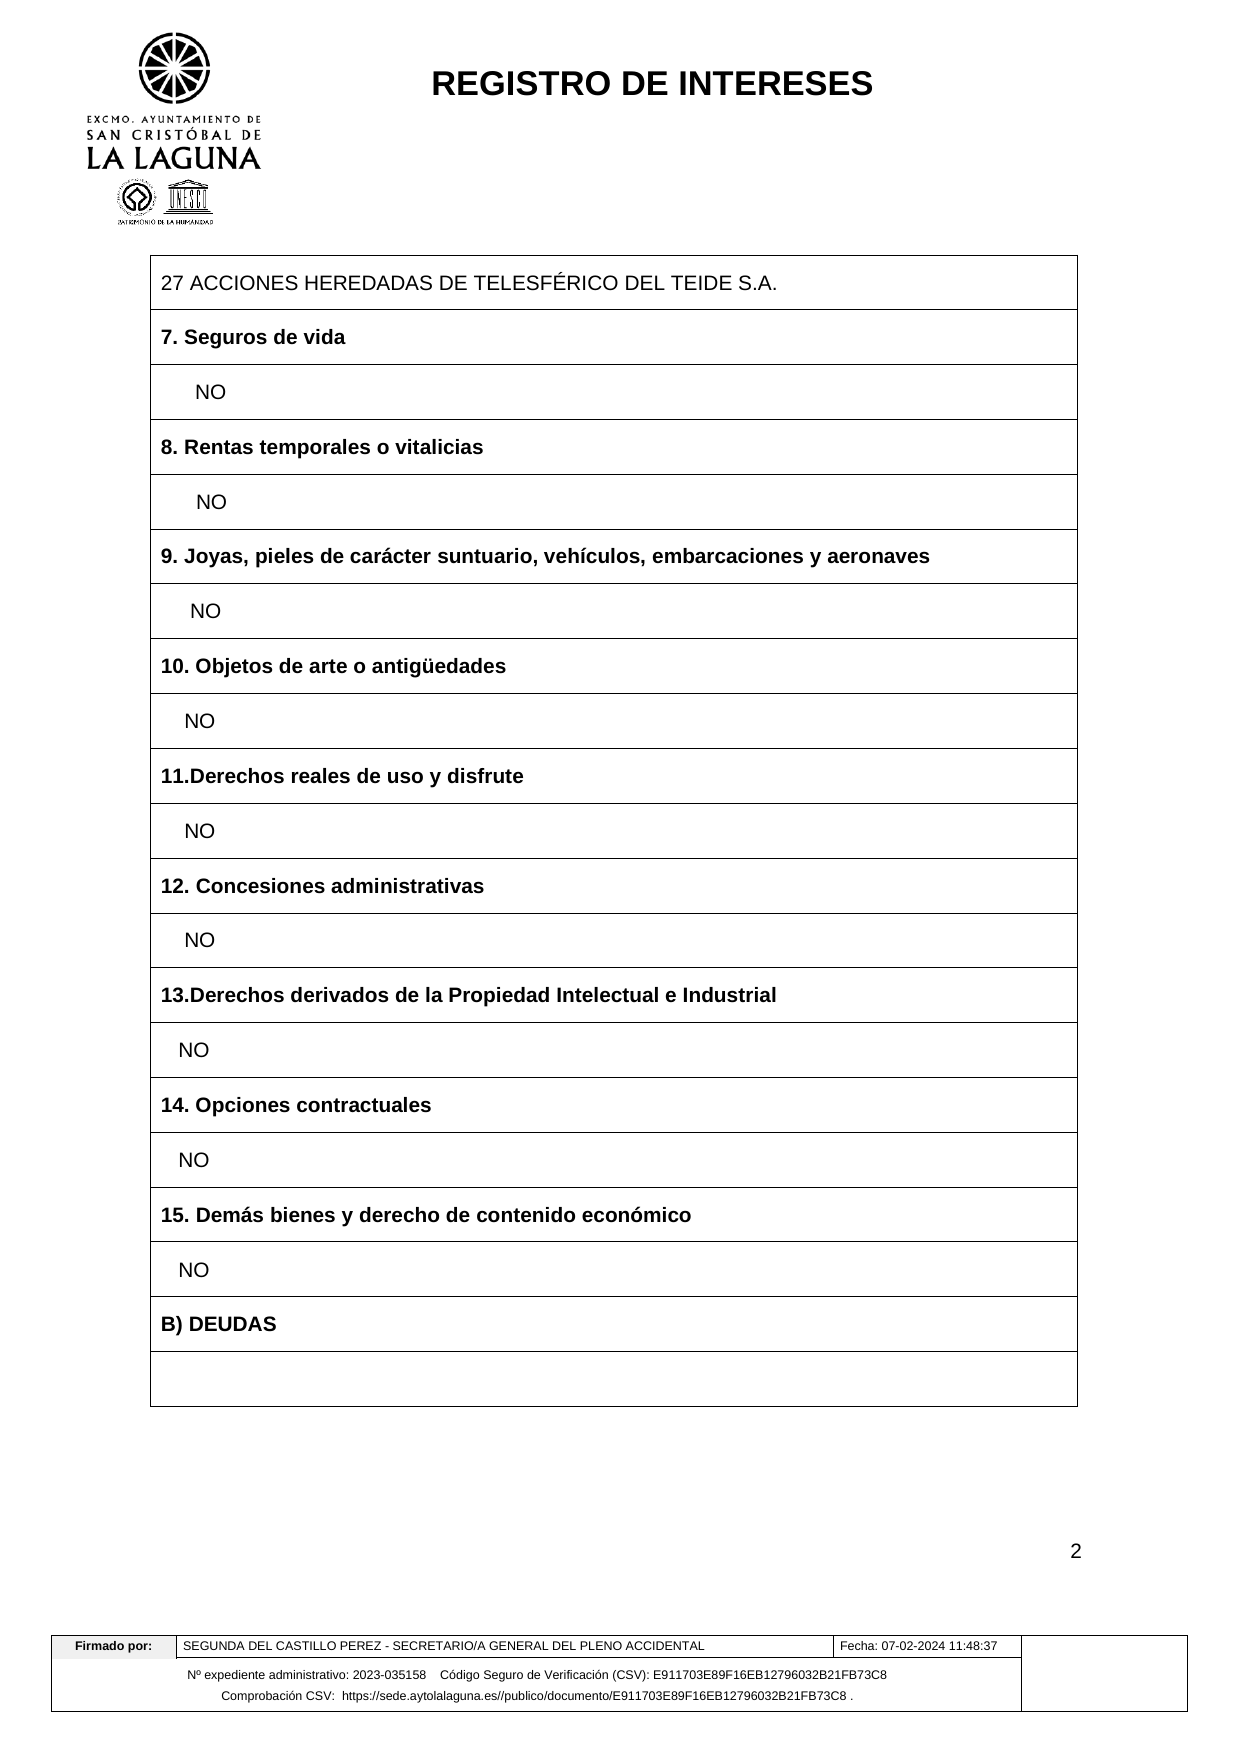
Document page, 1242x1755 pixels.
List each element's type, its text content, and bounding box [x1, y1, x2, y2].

table_cell NO [151, 694, 1077, 748]
table_cell 7. Seguros de vida [151, 310, 1077, 364]
table_header Fecha: 07-02-2024 11:48:37 [834, 1636, 1021, 1657]
table_cell Nº expediente administrativo: 2023-035158 Código Seguro de Verificación (CSV): E911703E89F16EB12796032B21FB73C8 Comprobación CSV: https://sede.aytolalaguna.es//publico/documento/E911703E89F16EB12796032B21FB73C8 . [52, 1658, 1021, 1711]
table_header Firmado por: [52, 1636, 176, 1657]
table_cell 11.Derechos reales de uso y disfrute [151, 749, 1077, 803]
table_cell 15. Demás bienes y derecho de contenido económico [151, 1188, 1077, 1241]
table_cell [151, 1352, 1077, 1406]
table_cell NO [151, 1133, 1077, 1187]
text 2 [42, 1539, 1082, 1563]
table_cell NO [151, 584, 1077, 638]
table_header [1022, 1636, 1187, 1711]
table_cell B) DEUDAS [151, 1297, 1077, 1351]
table_header 27 ACCIONES HEREDADAS DE TELESFÉRICO DEL TEIDE S.A. [151, 256, 1077, 309]
table_cell NO [151, 365, 1077, 419]
table_cell 13.Derechos derivados de la Propiedad Intelectual e Industrial [151, 968, 1077, 1022]
table_cell 9. Joyas, pieles de carácter suntuario, vehículos, embarcaciones y aeronaves [151, 530, 1077, 583]
table_cell NO [151, 804, 1077, 857]
table_cell NO [151, 1242, 1077, 1296]
table_cell 14. Opciones contractuales [151, 1078, 1077, 1132]
table_cell 10. Objetos de arte o antigüedades [151, 639, 1077, 693]
table_cell NO [151, 1023, 1077, 1077]
table_cell 12. Concesiones administrativas [151, 859, 1077, 912]
table_cell NO [151, 914, 1077, 967]
table_header SEGUNDA DEL CASTILLO PEREZ - SECRETARIO/A GENERAL DEL PLENO ACCIDENTAL [177, 1636, 833, 1657]
table_cell 8. Rentas temporales o vitalicias [151, 420, 1077, 473]
table_cell NO [151, 475, 1077, 528]
